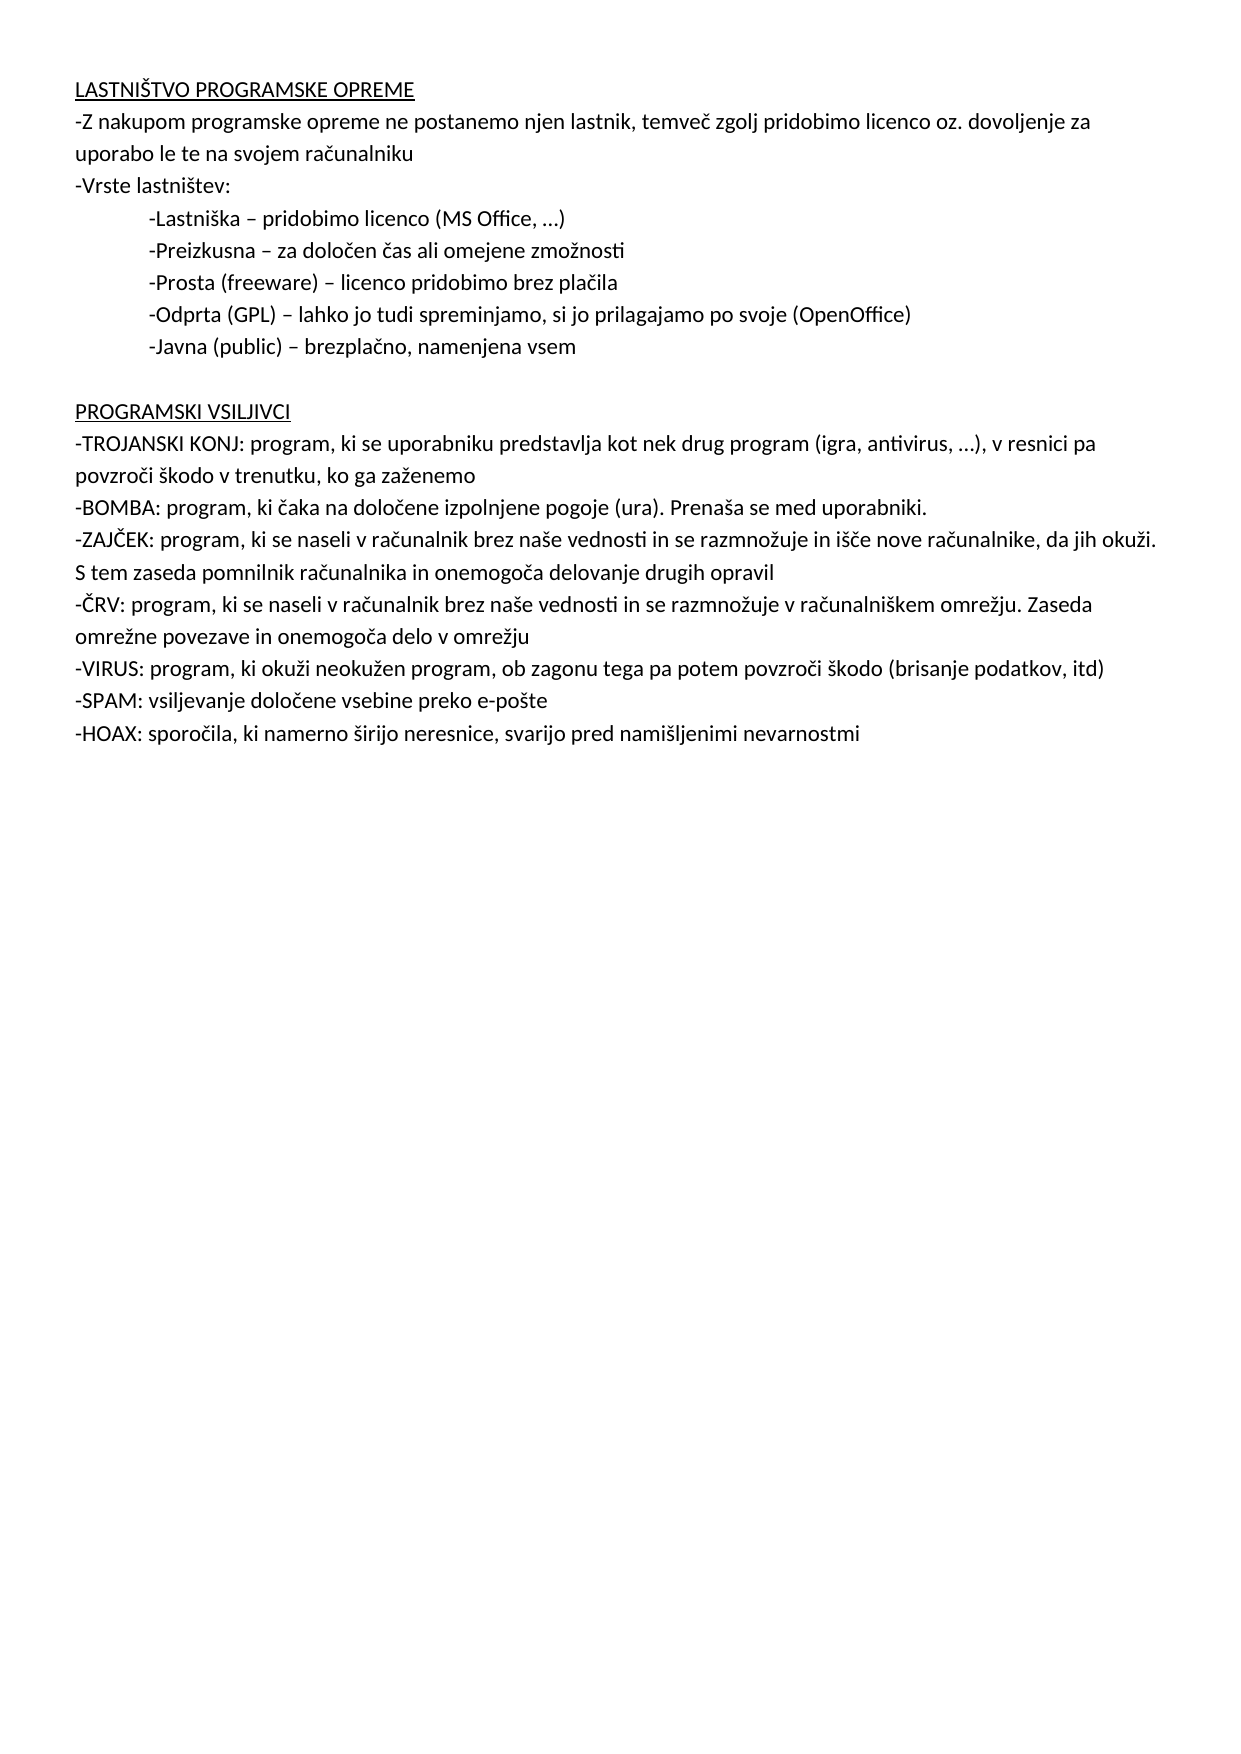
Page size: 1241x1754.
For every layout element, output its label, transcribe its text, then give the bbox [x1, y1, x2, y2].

text -Z nakupom programske opreme ne postanemo njen lastnik, temveč zgolj pridobimo licenco oz. dovoljenje za uporabo le te na svojem računalniku [75, 107, 1165, 167]
text -Odprta (GPL) – lahko jo tudi spreminjamo, si jo prilagajamo po svoje (OpenOffice) [149, 300, 1165, 328]
text -Lastniška – pridobimo licenco (MS Office, …) [149, 204, 1165, 232]
text -Preizkusna – za določen čas ali omejene zmožnosti [149, 236, 1165, 264]
text -Prosta (freeware) – licenco pridobimo brez plačila [149, 268, 1165, 296]
text -Javna (public) – brezplačno, namenjena vsem [149, 332, 1165, 361]
text -TROJANSKI KONJ: program, ki se uporabniku predstavlja kot nek drug program (igra, antivirus, …), v resnici pa povzroči škodo v trenutku, ko ga zaženemo [75, 429, 1165, 489]
text -HOAX: sporočila, ki namerno širijo neresnice, svarijo pred namišljenimi nevarnostmi [75, 719, 1165, 747]
text -SPAM: vsiljevanje določene vsebine preko e-pošte [75, 687, 1165, 714]
text -VIRUS: program, ki okuži neokužen program, ob zagonu tega pa potem povzroči škodo (brisanje podatkov, itd) [75, 654, 1165, 682]
text -ČRV: program, ki se naseli v računalnik brez naše vednosti in se razmnožuje v računalniškem omrežju. Zaseda omrežne povezave in onemogoča delo v omrežju [75, 590, 1165, 650]
text -ZAJČEK: program, ki se naseli v računalnik brez naše vednosti in se razmnožuje in išče nove računalnike, da jih okuži. S tem zaseda pomnilnik računalnika in onemogoča delovanje drugih opravil [75, 526, 1165, 586]
text -BOMBA: program, ki čaka na določene izpolnjene pogoje (ura). Prenaša se med uporabniki. [75, 493, 1165, 521]
text PROGRAMSKI VSILJIVCI [75, 397, 1165, 425]
text -Vrste lastništev: [75, 172, 1165, 199]
text LASTNIŠTVO PROGRAMSKE OPREME [75, 75, 1165, 103]
